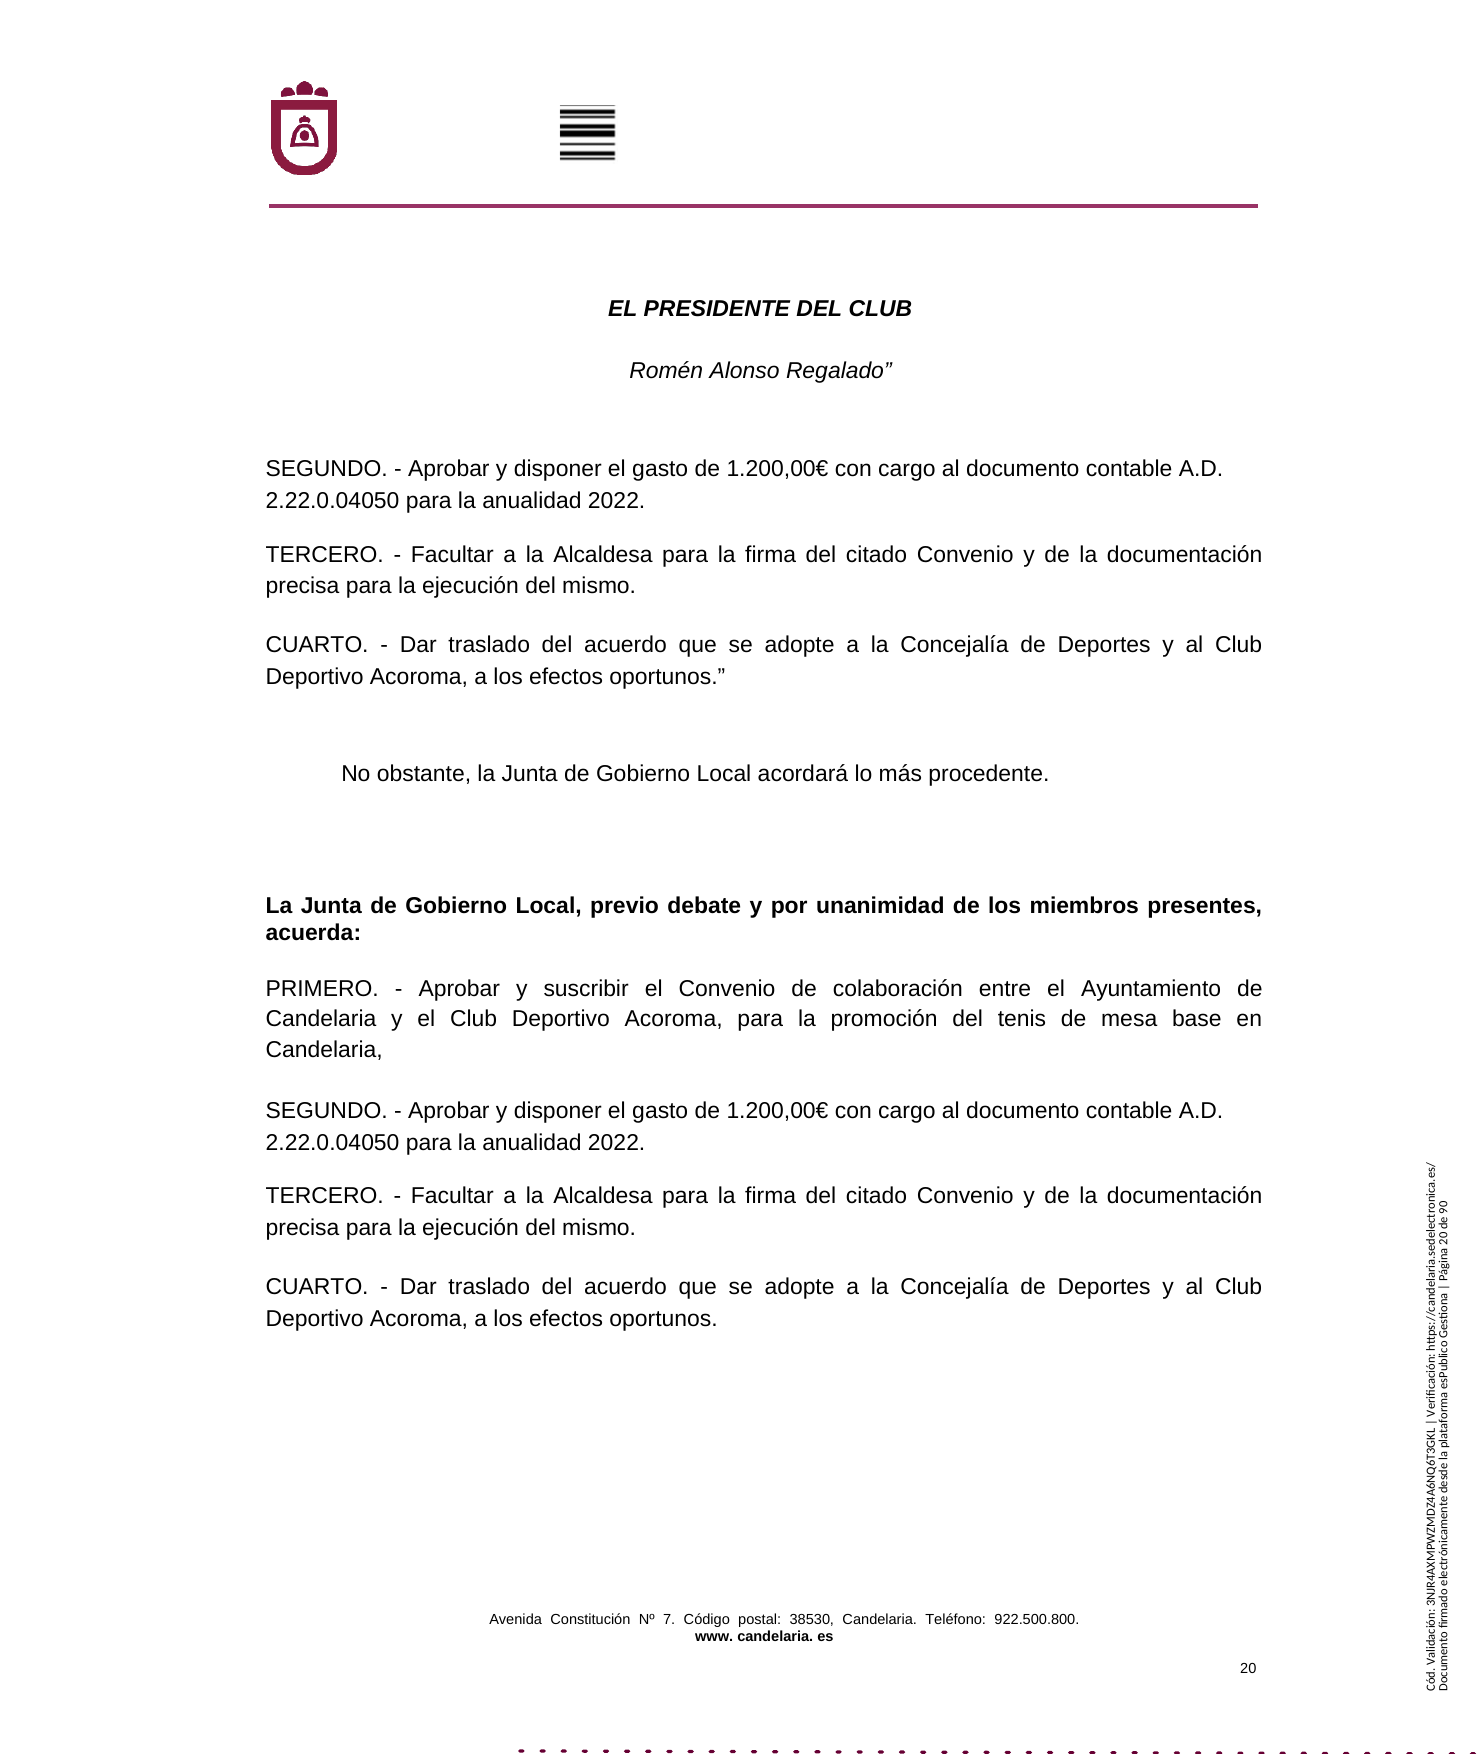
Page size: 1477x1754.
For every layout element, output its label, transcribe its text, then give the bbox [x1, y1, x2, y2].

text 2.22.0.04050 para la anualidad 2022. [265, 1127, 1263, 1156]
text La Junta de Gobierno Local, previo debate y por unanimidad de los miembros presentes, acuerda: [265, 892, 1263, 946]
text TERCERO. - Facultar a la Alcaldesa para la firma del citado Convenio y de la documentación precisa para la ejecución del mismo. [265, 541, 1263, 599]
text Romén Alonso Regalado” [260, 357, 1269, 384]
text CUARTO. - Dar traslado del acuerdo que se adopte a la Concejalía de Deportes y al Club Deportivo Acoroma, a los efectos oportunos. [265, 1273, 1263, 1332]
text SEGUNDO. - Aprobar y disponer el gasto de 1.200,00€ con cargo al documento contable A.D. [265, 1097, 1263, 1123]
text PRIMERO. - Aprobar y suscribir el Convenio de colaboración entre el Ayuntamiento de Candelaria y el Club Deportivo Acoroma, para la promoción del tenis de mesa base en Candelaria, [265, 975, 1263, 1063]
text No obstante, la Junta de Gobierno Local acordará lo más procedente. [341, 760, 1263, 786]
text 2.22.0.04050 para la anualidad 2022. [265, 485, 1263, 513]
subtitle EL PRESIDENTE DEL CLUB [261, 295, 1268, 322]
text CUARTO. - Dar traslado del acuerdo que se adopte a la Concejalía de Deportes y al Club Deportivo Acoroma, a los efectos oportunos.” [265, 631, 1263, 690]
text TERCERO. - Facultar a la Alcaldesa para la firma del citado Convenio y de la documentación precisa para la ejecución del mismo. [265, 1182, 1263, 1241]
text SEGUNDO. - Aprobar y disponer el gasto de 1.200,00€ con cargo al documento contable A.D. [265, 455, 1263, 481]
